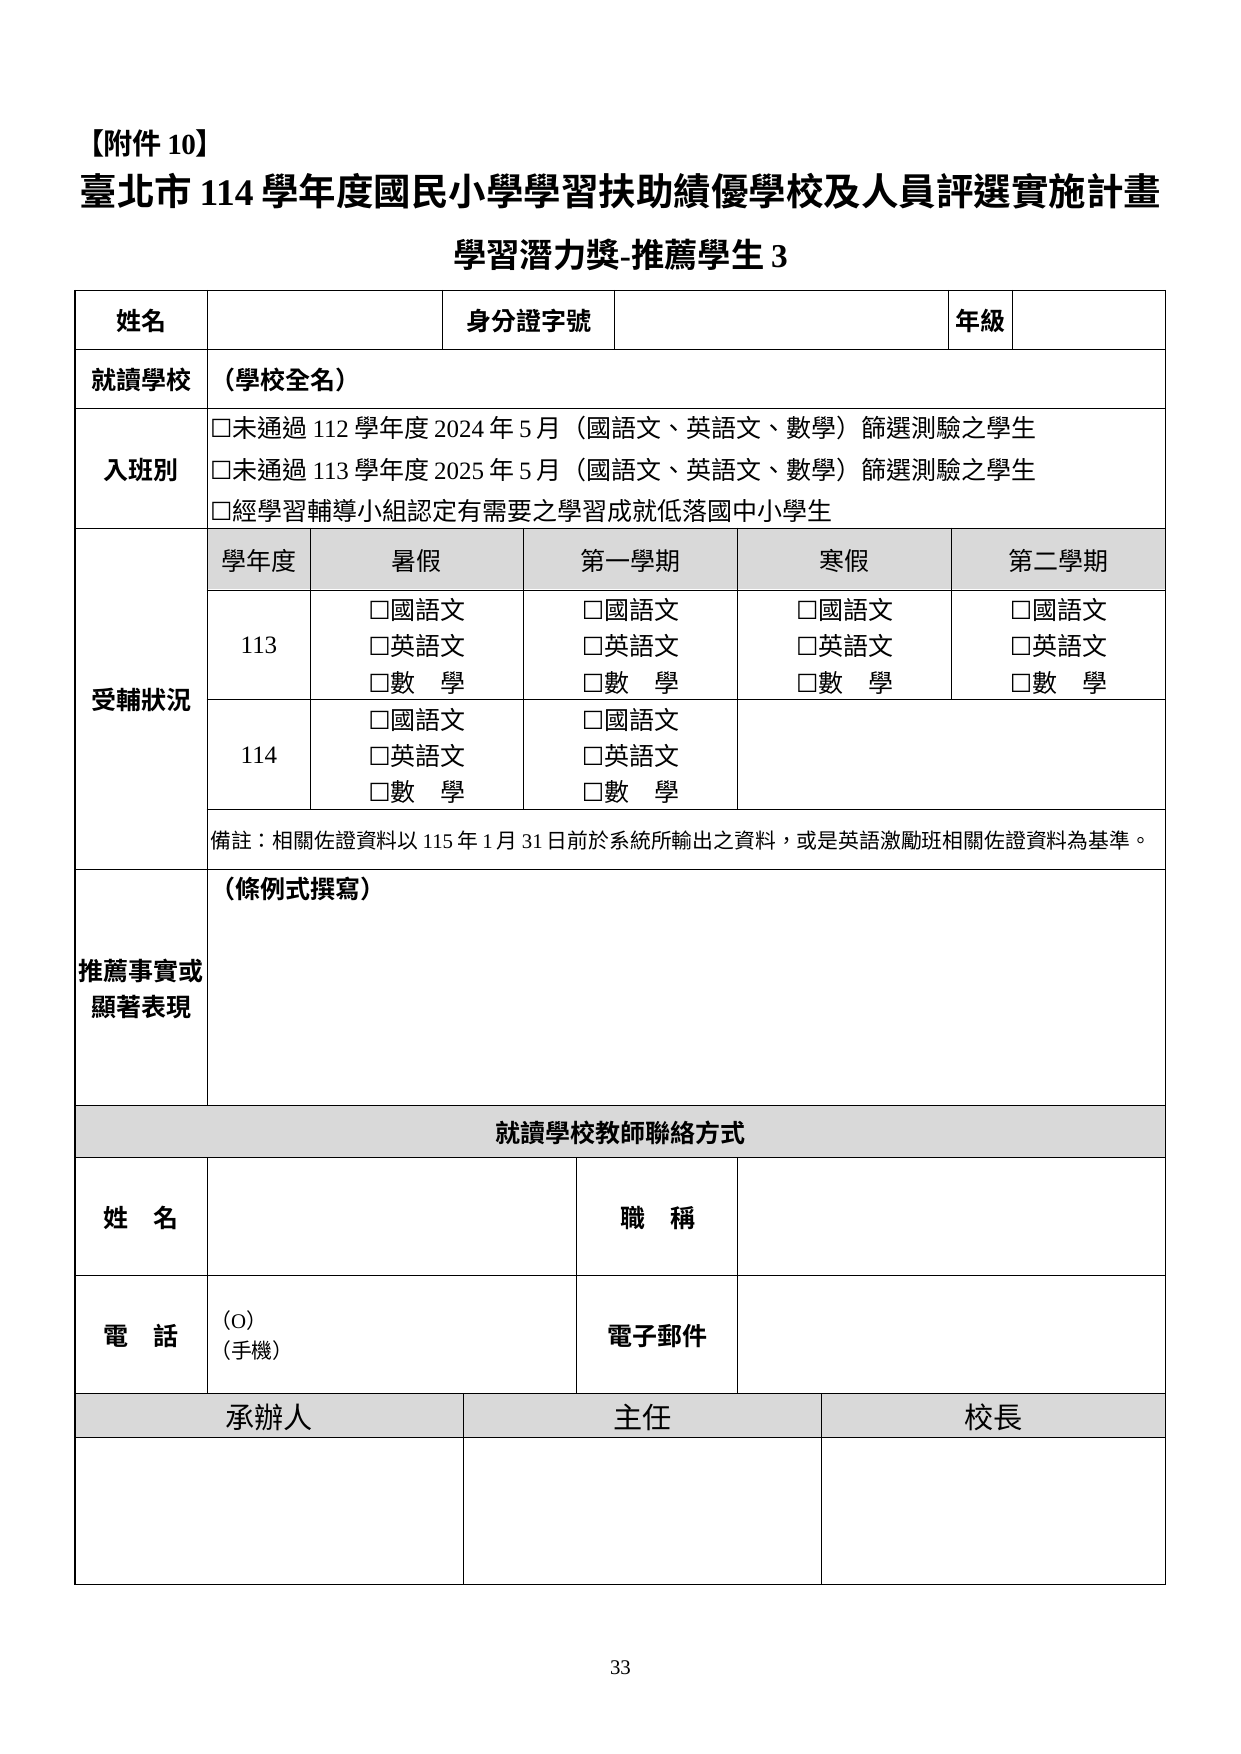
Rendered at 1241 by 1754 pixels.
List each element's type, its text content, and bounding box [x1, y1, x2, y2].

table_header [208, 291, 442, 349]
table_cell [464, 1438, 821, 1584]
table_cell 電子郵件 [577, 1276, 737, 1393]
table_cell [208, 1158, 576, 1275]
text 學習潛力獎-推薦學生3 [75, 229, 1165, 277]
table_cell ☐國語文 ☐英語文 ☐數 學 [311, 700, 523, 809]
table_header [615, 291, 948, 349]
table_cell （O） （手機） [208, 1276, 576, 1393]
table_cell 承辦人 [76, 1394, 463, 1437]
table_cell （學校全名） [208, 350, 1165, 408]
table_cell 校長 [822, 1394, 1165, 1437]
table_cell 暑假 [311, 529, 523, 589]
table_cell ☐國語文 ☐英語文 ☐數 學 [952, 591, 1165, 699]
table_cell [738, 700, 1165, 809]
text 臺北市114學年度國民小學學習扶助績優學校及人員評選實施計畫 [75, 162, 1165, 217]
table_header 姓名 [76, 291, 207, 349]
table_cell 電話 [76, 1276, 207, 1393]
table_cell 就讀學校 [76, 350, 207, 408]
table_cell （條例式撰寫） [208, 870, 1165, 1105]
table_cell ☐未通過112學年度2024年5月（國語文、英語文、數學）篩選測驗之學生 ☐未通過113學年度2025年5月（國語文、英語文、數學）篩選測驗之學生 ☐經學習輔導小組認定有需要之學習成就低落國中小學生 [208, 409, 1165, 528]
table_cell 受輔狀況 [76, 529, 207, 869]
table_cell ☐國語文 ☐英語文 ☐數 學 [524, 591, 737, 699]
table_cell 就讀學校教師聯絡方式 [76, 1106, 1165, 1157]
table_cell [738, 1158, 1165, 1275]
table_header 身分證字號 [443, 291, 614, 349]
table_cell 第一學期 [524, 529, 737, 589]
table_cell 113 [208, 591, 310, 699]
table_header 年級 [949, 291, 1012, 349]
table_cell 主任 [464, 1394, 821, 1437]
table_cell ☐國語文 ☐英語文 ☐數 學 [738, 591, 951, 699]
table_cell 職稱 [577, 1158, 737, 1275]
table_cell 備註：相關佐證資料以115年1月31日前於系統所輸出之資料，或是英語激勵班相關佐證資料為基準。 [208, 810, 1165, 869]
table_cell 寒假 [738, 529, 951, 589]
table_cell 入班別 [76, 409, 207, 528]
table_cell 第二學期 [952, 529, 1165, 589]
table_cell 推薦事實或顯著表現 [76, 870, 207, 1105]
table_cell [738, 1276, 1165, 1393]
table_header [1013, 291, 1165, 349]
table_cell ☐國語文 ☐英語文 ☐數 學 [524, 700, 737, 809]
text 【附件10】 [75, 122, 1165, 162]
table_cell [822, 1438, 1165, 1584]
table_cell ☐國語文 ☐英語文 ☐數 學 [311, 591, 523, 699]
table_cell 114 [208, 700, 310, 809]
table_cell [76, 1438, 463, 1584]
table_cell 姓名 [76, 1158, 207, 1275]
table_cell 學年度 [208, 529, 310, 589]
